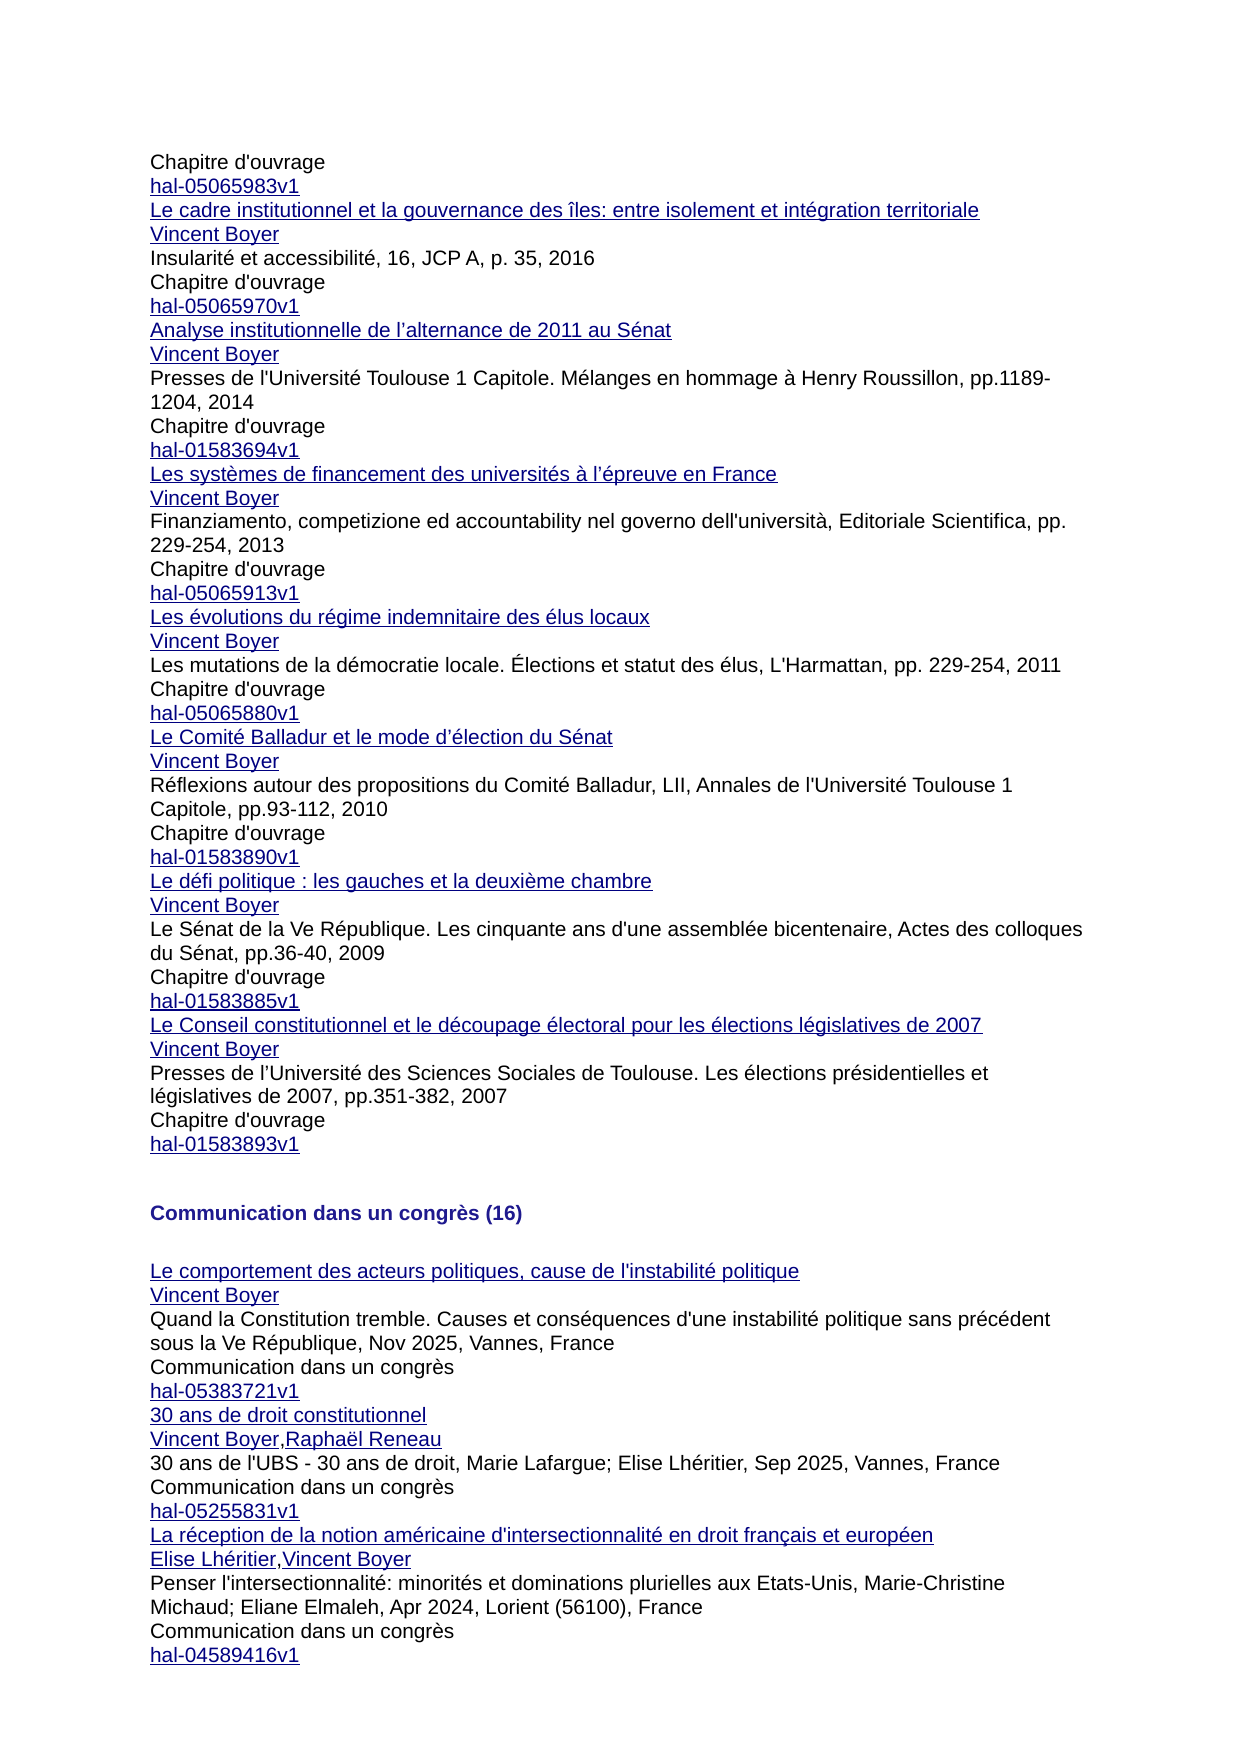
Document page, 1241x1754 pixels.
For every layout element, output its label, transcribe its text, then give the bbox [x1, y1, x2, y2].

table_cell Le défi politique : les gauches et la deuxième chambre Vincent Boyer Le Sénat de la Ve République. Les cinquante ans d'une assemblée bicentenaire, Actes des colloques du Sénat, pp.36-40, 2009 Chapitre d'ouvrage hal-01583885v1 [150, 869, 1090, 1012]
table_cell Le Comité Balladur et le mode d’élection du Sénat Vincent Boyer Réflexions autour des propositions du Comité Balladur, LII, Annales de l'Université Toulouse 1 Capitole, pp.93-112, 2010 Chapitre d'ouvrage hal-01583890v1 [150, 725, 1090, 869]
table_cell Les systèmes de financement des universités à l’épreuve en France Vincent Boyer Finanziamento, competizione ed accountability nel governo dell'università, Editoriale Scientifica, pp. 229-254, 2013 Chapitre d'ouvrage hal-05065913v1 [150, 461, 1090, 605]
table_cell 30 ans de droit constitutionnel Vincent Boyer,Raphaël Reneau 30 ans de l'UBS - 30 ans de droit, Marie Lafargue; Elise Lhéritier, Sep 2025, Vannes, France Communication dans un congrès hal-05255831v1 [150, 1403, 1090, 1523]
table_header Le comportement des acteurs politiques, cause de l'instabilité politique Vincent Boyer Quand la Constitution tremble. Causes et conséquences d'une instabilité politique sans précédent sous la Ve République, Nov 2025, Vannes, France Communication dans un congrès hal-05383721v1 [150, 1259, 1090, 1403]
table_cell Chapitre d'ouvrage hal-05065983v1 [150, 150, 1090, 198]
table_cell Le cadre institutionnel et la gouvernance des îles: entre isolement et intégration territoriale Vincent Boyer Insularité et accessibilité, 16, JCP A, p. 35, 2016 Chapitre d'ouvrage hal-05065970v1 [150, 198, 1090, 318]
subtitle Communication dans un congrès (16) [150, 1201, 1090, 1225]
table_cell Le Conseil constitutionnel et le découpage électoral pour les élections législatives de 2007 Vincent Boyer Presses de l’Université des Sciences Sociales de Toulouse. Les élections présidentielles et législatives de 2007, pp.351-382, 2007 Chapitre d'ouvrage hal-01583893v1 [150, 1013, 1090, 1156]
table_cell Analyse institutionnelle de l’alternance de 2011 au Sénat Vincent Boyer Presses de l'Université Toulouse 1 Capitole. Mélanges en hommage à Henry Roussillon, pp.1189-1204, 2014 Chapitre d'ouvrage hal-01583694v1 [150, 318, 1090, 461]
table_cell La réception de la notion américaine d'intersectionnalité en droit français et européen Elise Lhéritier,Vincent Boyer Penser l'intersectionnalité: minorités et dominations plurielles aux Etats-Unis, Marie-Christine Michaud; Eliane Elmaleh, Apr 2024, Lorient (56100), France Communication dans un congrès hal-04589416v1 [150, 1523, 1090, 1667]
table_cell Les évolutions du régime indemnitaire des élus locaux Vincent Boyer Les mutations de la démocratie locale. Élections et statut des élus, L'Harmattan, pp. 229-254, 2011 Chapitre d'ouvrage hal-05065880v1 [150, 605, 1090, 725]
